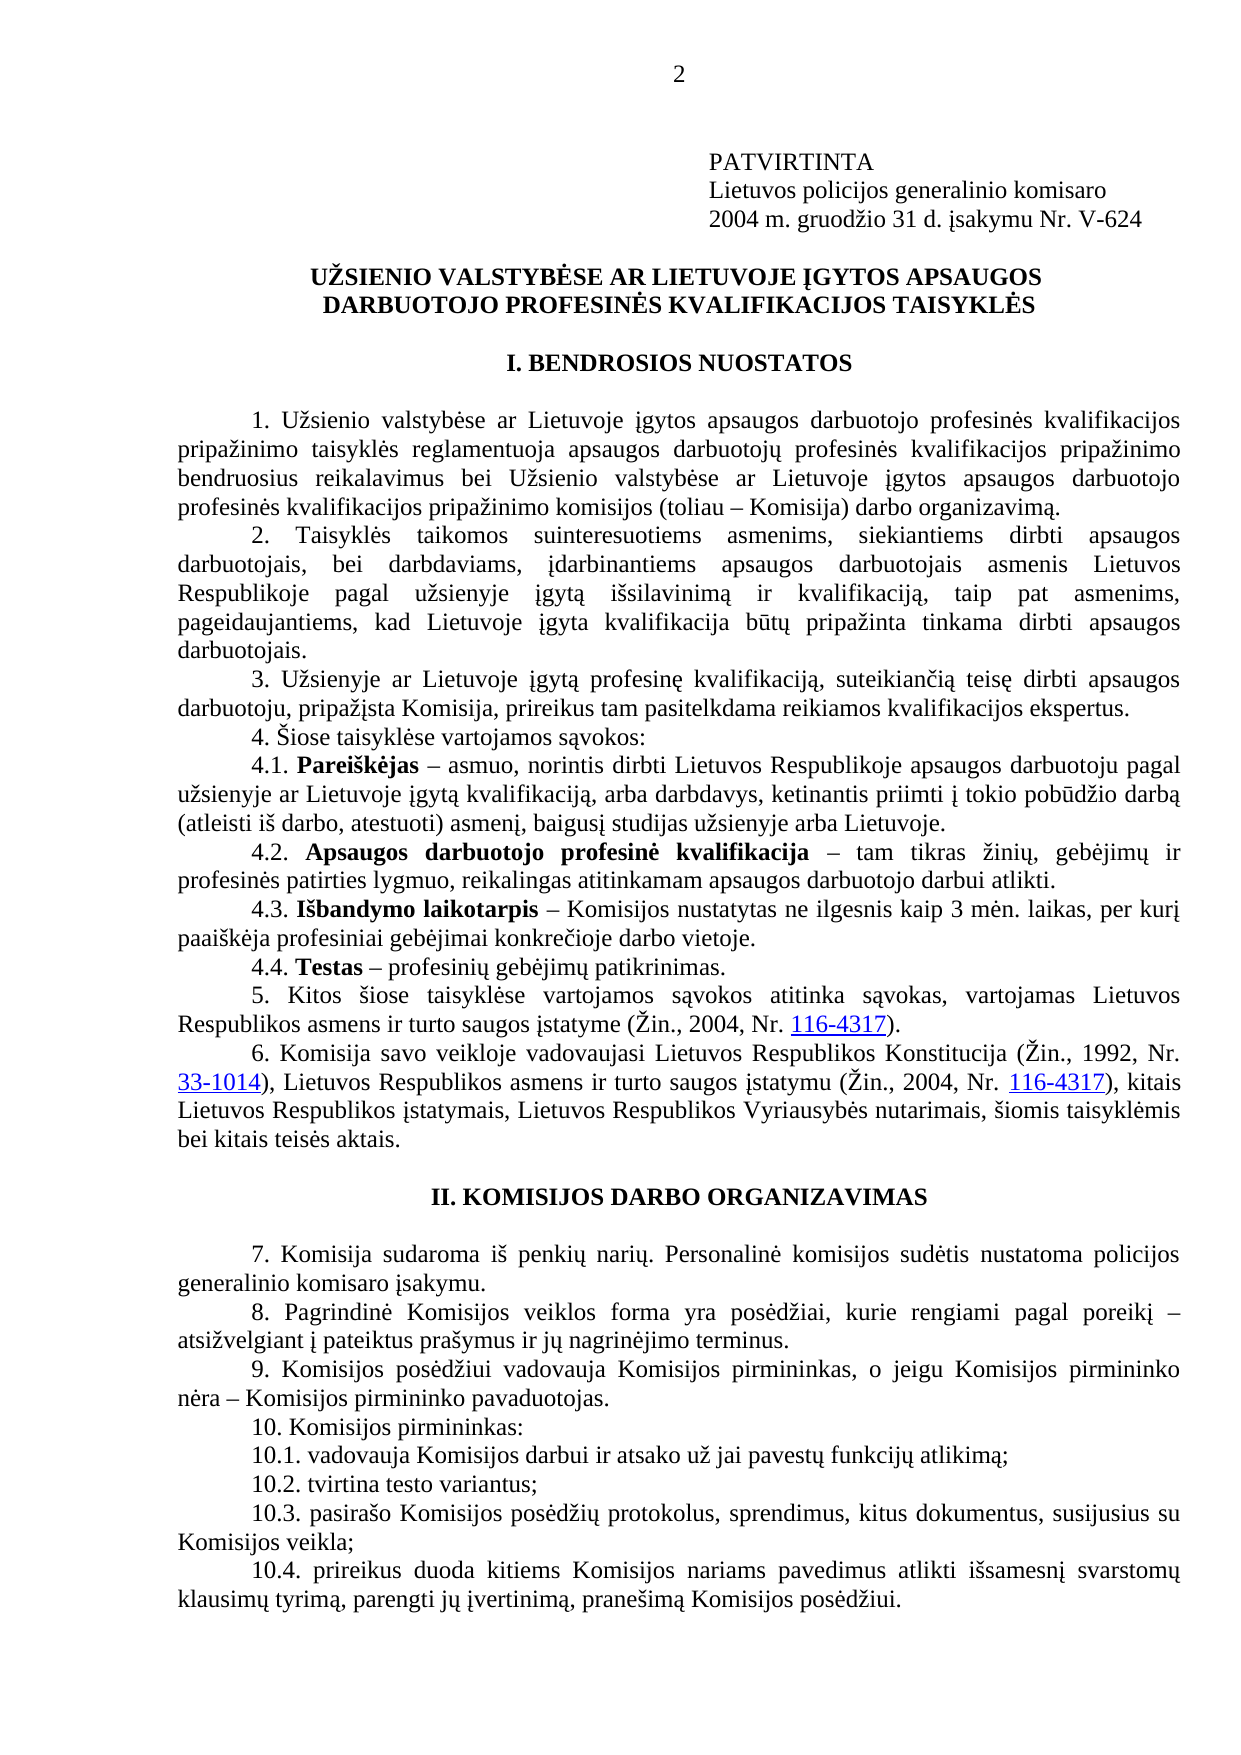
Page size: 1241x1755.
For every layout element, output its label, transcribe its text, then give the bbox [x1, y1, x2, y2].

text 10.4. prireikus duoda kitiems Komisijos nariams pavedimus atlikti išsamesnį svarstomų klausimų tyrimą, parengti jų įvertinimą, pranešimą Komisijos posėdžiui. [177, 1556, 1181, 1613]
text 10.3. pasirašo Komisijos posėdžių protokolus, sprendimus, kitus dokumentus, susijusius su Komisijos veikla; [177, 1498, 1181, 1556]
text PATVIRTINTA [177, 147, 1181, 176]
text 7. Komisija sudaroma iš penkių narių. Personalinė komisijos sudėtis nustatoma policijos generalinio komisaro įsakymu. [177, 1239, 1181, 1297]
text 4.4. Testas – profesinių gebėjimų patikrinimas. [177, 952, 1181, 981]
text 8. Pagrindinė Komisijos veiklos forma yra posėdžiai, kurie rengiami pagal poreikį – atsižvelgiant į pateiktus prašymus ir jų nagrinėjimo terminus. [177, 1297, 1181, 1354]
text darbuotojo profesinės kvalifikacijos taisyklės [177, 291, 1181, 319]
text II. KOMISIJOS DARBO ORGANIZAVIMAS [177, 1182, 1181, 1211]
text I. BENDROSIOS NUOSTATOS [177, 348, 1181, 377]
text Lietuvos policijos generalinio komisaro [177, 176, 1181, 204]
text 4. Šiose taisyklėse vartojamos sąvokos: [177, 722, 1181, 751]
text 2004 m. gruodžio 31 d. įsakymu Nr. V-624 [177, 204, 1181, 233]
text 10.1. vadovauja Komisijos darbui ir atsako už jai pavestų funkcijų atlikimą; [177, 1441, 1181, 1469]
text 10.2. tvirtina testo variantus; [177, 1469, 1181, 1498]
text 9. Komisijos posėdžiui vadovauja Komisijos pirmininkas, o jeigu Komisijos pirmininko nėra – Komisijos pirmininko pavaduotojas. [177, 1354, 1181, 1412]
text 4.2. Apsaugos darbuotojo profesinė kvalifikacija – tam tikras žinių, gebėjimų ir profesinės patirties lygmuo, reikalingas atitinkamam apsaugos darbuotojo darbui atlikti. [177, 837, 1181, 894]
text 2. Taisyklės taikomos suinteresuotiems asmenims, siekiantiems dirbti apsaugos darbuotojais, bei darbdaviams, įdarbinantiems apsaugos darbuotojais asmenis Lietuvos Respublikoje pagal užsienyje įgytą išsilavinimą ir kvalifikaciją, taip pat asmenims, pageidaujantiems, kad Lietuvoje įgyta kvalifikacija būtų pripažinta tinkama dirbti apsaugos darbuotojais. [177, 521, 1181, 664]
text 10. Komisijos pirmininkas: [177, 1412, 1181, 1441]
text 3. Užsienyje ar Lietuvoje įgytą profesinę kvalifikaciją, suteikiančią teisę dirbti apsaugos darbuotoju, pripažįsta Komisija, prireikus tam pasitelkdama reikiamos kvalifikacijos ekspertus. [177, 664, 1181, 722]
text Užsienio valstybėse ar Lietuvoje įgytos apsaugos [177, 262, 1181, 291]
text 4.3. Išbandymo laikotarpis – Komisijos nustatytas ne ilgesnis kaip 3 mėn. laikas, per kurį paaiškėja profesiniai gebėjimai konkrečioje darbo vietoje. [177, 894, 1181, 952]
text 1. Užsienio valstybėse ar Lietuvoje įgytos apsaugos darbuotojo profesinės kvalifikacijos pripažinimo taisyklės reglamentuoja apsaugos darbuotojų profesinės kvalifikacijos pripažinimo bendruosius reikalavimus bei Užsienio valstybėse ar Lietuvoje įgytos apsaugos darbuotojo profesinės kvalifikacijos pripažinimo komisijos (toliau – Komisija) darbo organizavimą. [177, 406, 1181, 521]
text 5. Kitos šiose taisyklėse vartojamos sąvokos atitinka sąvokas, vartojamas Lietuvos Respublikos asmens ir turto saugos įstatyme (Žin., 2004, Nr. 116-4317). [177, 981, 1181, 1038]
text 4.1. Pareiškėjas – asmuo, norintis dirbti Lietuvos Respublikoje apsaugos darbuotoju pagal užsienyje ar Lietuvoje įgytą kvalifikaciją, arba darbdavys, ketinantis priimti į tokio pobūdžio darbą (atleisti iš darbo, atestuoti) asmenį, baigusį studijas užsienyje arba Lietuvoje. [177, 751, 1181, 837]
text 6. Komisija savo veikloje vadovaujasi Lietuvos Respublikos Konstitucija (Žin., 1992, Nr. 33-1014), Lietuvos Respublikos asmens ir turto saugos įstatymu (Žin., 2004, Nr. 116-4317), kitais Lietuvos Respublikos įstatymais, Lietuvos Respublikos Vyriausybės nutarimais, šiomis taisyklėmis bei kitais teisės aktais. [177, 1038, 1181, 1153]
